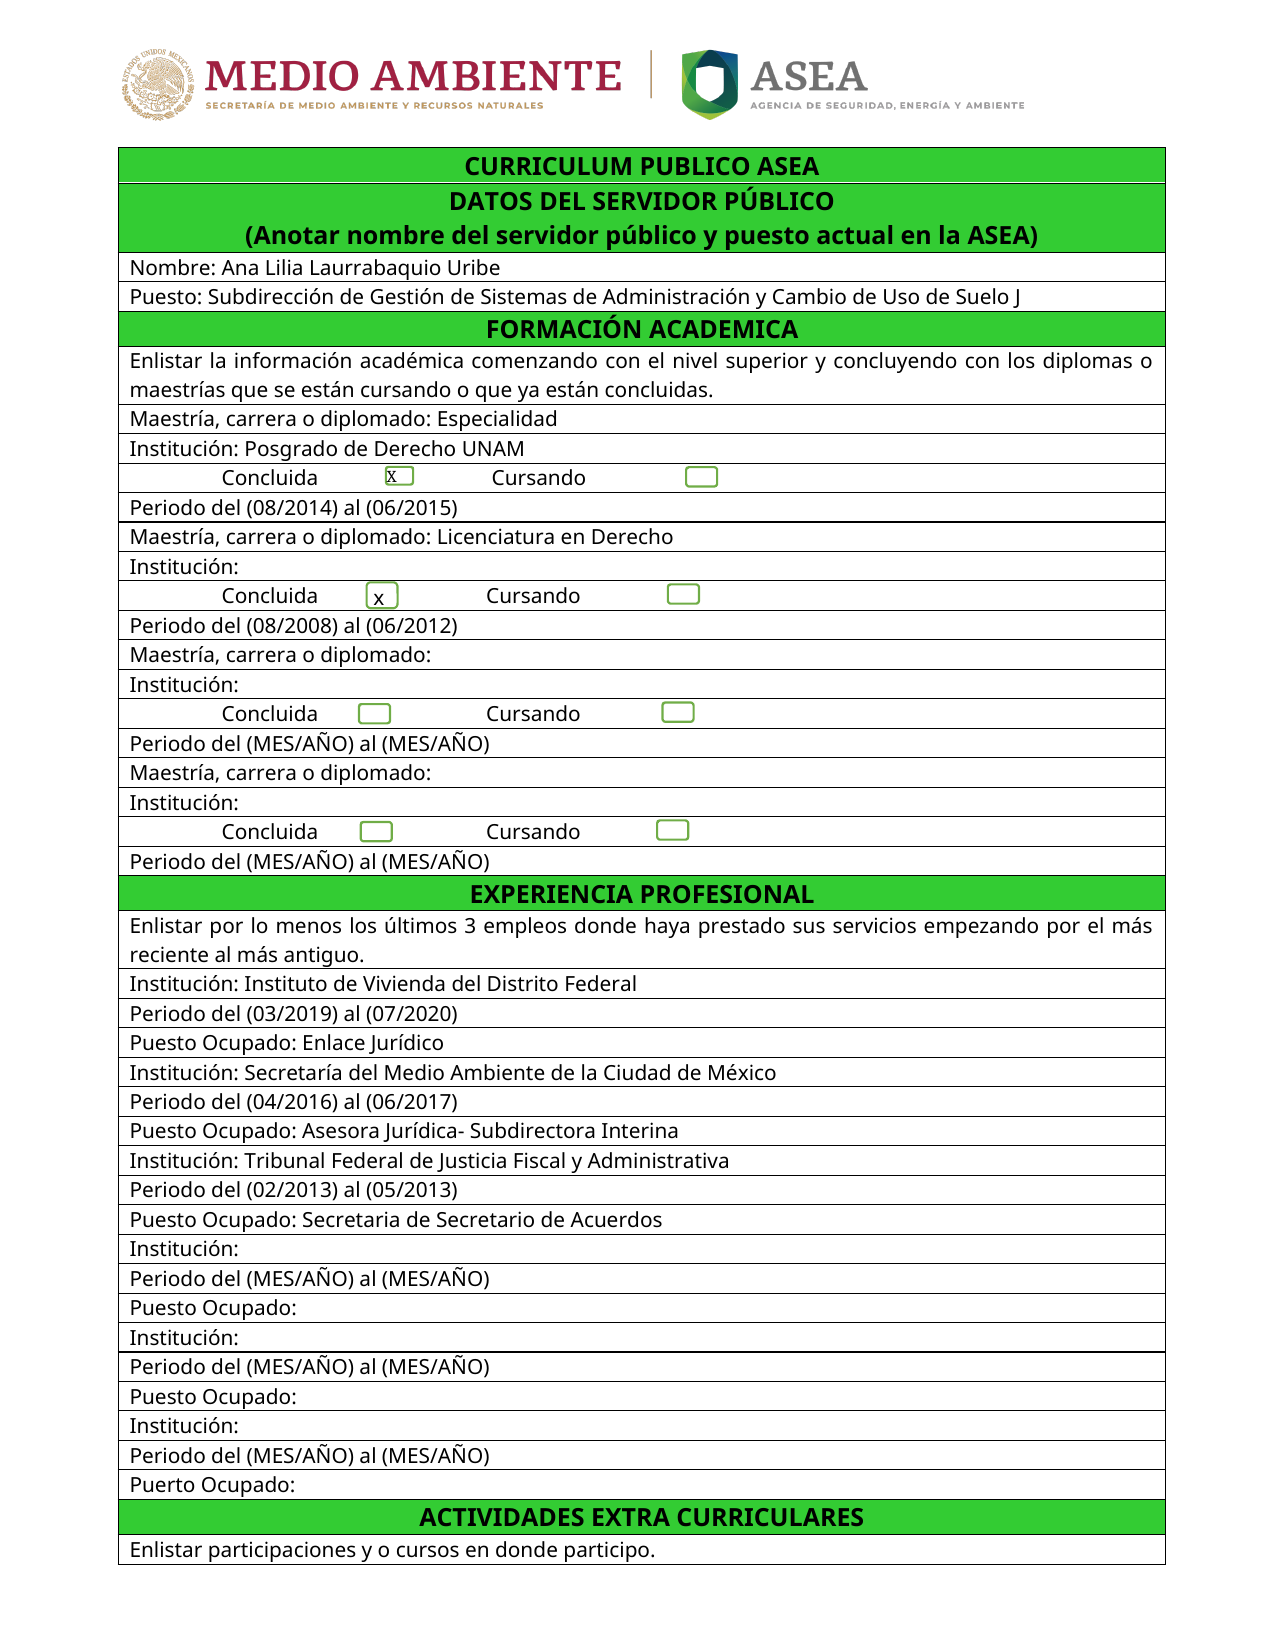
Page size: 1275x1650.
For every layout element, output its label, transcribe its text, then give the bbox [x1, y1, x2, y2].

table_cell Nombre: Ana Lilia Laurrabaquio Uribe [119, 253, 1165, 281]
table_cell ACTIVIDADES EXTRA CURRICULARES [119, 1500, 1165, 1534]
table_cell Concluida Cursando [119, 817, 1165, 846]
table_cell Puesto Ocupado: Secretaria de Secretario de Acuerdos [119, 1205, 1165, 1233]
table_cell Enlistar por lo menos los últimos 3 empleos donde haya prestado sus servicios empezando por el más reciente al más antiguo. [119, 911, 1165, 968]
table_cell Concluida Cursando [119, 699, 1165, 728]
table_cell EXPERIENCIA PROFESIONAL [119, 876, 1165, 910]
table_cell Periodo del (MES/AÑO) al (MES/AÑO) [119, 729, 1165, 757]
table_cell FORMACIÓN ACADEMICA [119, 312, 1165, 346]
table_cell Periodo del (03/2019) al (07/2020) [119, 999, 1165, 1027]
table_cell Periodo del (04/2016) al (06/2017) [119, 1087, 1165, 1116]
table_cell Institución: [119, 788, 1165, 816]
table_cell Maestría, carrera o diplomado: Especialidad [119, 405, 1165, 433]
table_cell Cursando [395, 581, 1165, 610]
table_cell Periodo del (08/2008) al (06/2012) [119, 611, 1165, 639]
table_cell Concluida Cursando [119, 464, 1165, 492]
table_cell DATOS DEL SERVIDOR PÚBLICO (Anotar nombre del servidor público y puesto actual en la ASEA) [119, 184, 1165, 252]
table_cell Institución: [119, 670, 1165, 698]
table_cell Institución: [119, 552, 1165, 580]
table_cell Periodo del (02/2013) al (05/2013) [119, 1176, 1165, 1204]
table_cell Puesto Ocupado: Asesora Jurídica- Subdirectora Interina [119, 1117, 1165, 1145]
table_cell Institución: Secretaría del Medio Ambiente de la Ciudad de México [119, 1058, 1165, 1086]
table_cell Maestría, carrera o diplomado: [119, 640, 1165, 669]
table_cell Institución: [119, 1235, 1165, 1263]
table_cell Puesto Ocupado: [119, 1294, 1165, 1322]
table_cell Institución: Instituto de Vivienda del Distrito Federal [119, 969, 1165, 998]
table_cell Enlistar participaciones y o cursos en donde participo. [119, 1535, 1165, 1563]
table_cell Periodo del (MES/AÑO) al (MES/AÑO) [119, 1441, 1165, 1469]
table_cell Institución: Posgrado de Derecho UNAM [119, 434, 1165, 462]
table_cell Maestría, carrera o diplomado: Licenciatura en Derecho [119, 523, 1165, 551]
table_cell Periodo del (MES/AÑO) al (MES/AÑO) [119, 847, 1165, 875]
table_cell Puerto Ocupado: [119, 1470, 1165, 1499]
table_cell Institución: Tribunal Federal de Justicia Fiscal y Administrativa [119, 1146, 1165, 1174]
table_cell Institución: [119, 1411, 1165, 1440]
table_cell Puesto: Subdirección de Gestión de Sistemas de Administración y Cambio de Uso de Suelo J [119, 282, 1165, 311]
table_cell Periodo del (MES/AÑO) al (MES/AÑO) [119, 1353, 1165, 1381]
table_cell Enlistar la información académica comenzando con el nivel superior y concluyendo con los diplomas o maestrías que se están cursando o que ya están concluidas. [119, 347, 1165, 403]
table_cell Puesto Ocupado: Enlace Jurídico [119, 1028, 1165, 1057]
table_cell Institución: [119, 1323, 1165, 1351]
table_cell Puesto Ocupado: [119, 1382, 1165, 1410]
table_cell Concluida [119, 581, 369, 610]
table_cell Periodo del (MES/AÑO) al (MES/AÑO) [119, 1264, 1165, 1292]
table_header CURRICULUM PUBLICO ASEA [119, 148, 1165, 182]
table_cell Periodo del (08/2014) al (06/2015) [119, 493, 1165, 521]
table_cell Maestría, carrera o diplomado: [119, 758, 1165, 787]
